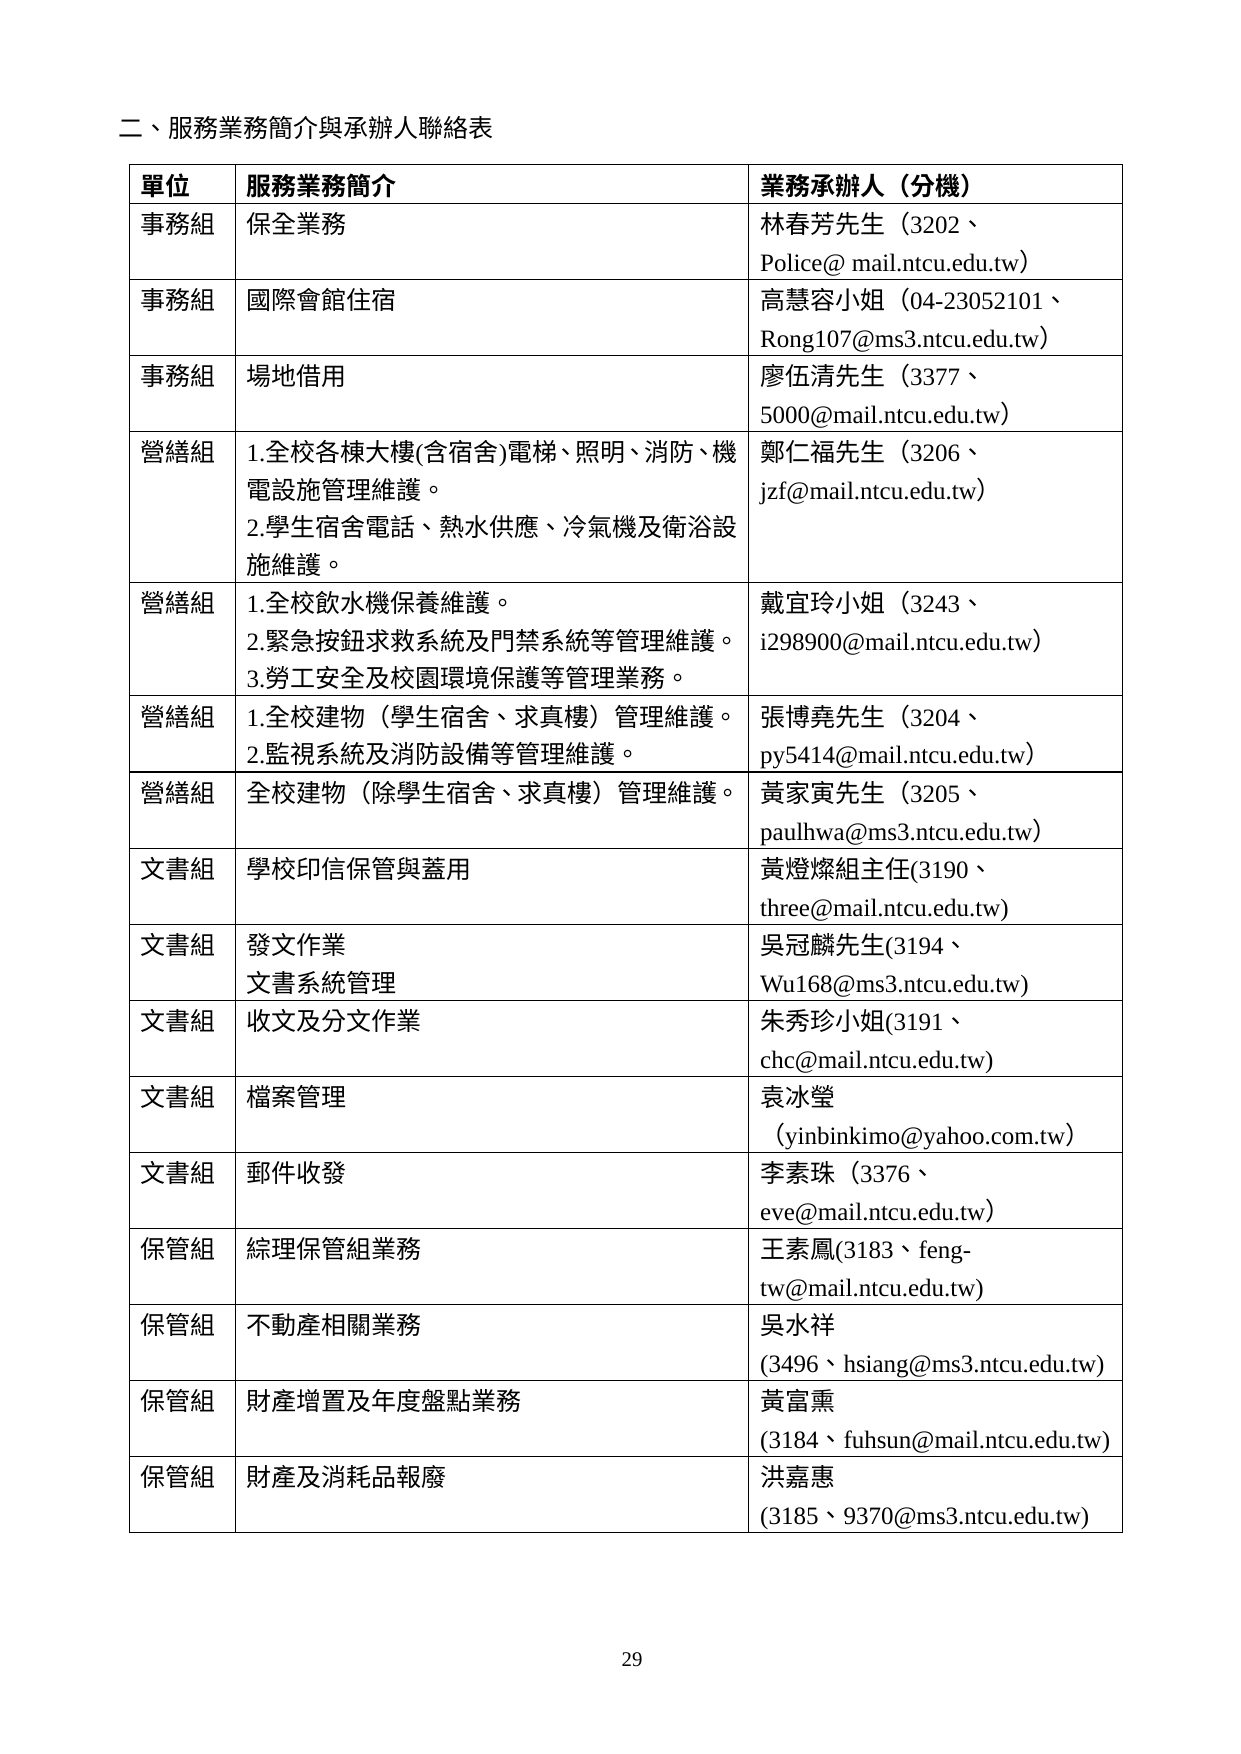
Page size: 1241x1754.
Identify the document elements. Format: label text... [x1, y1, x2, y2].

table_cell 朱秀珍小姐(3191、 chc@mail.ntcu.edu.tw) [749, 1001, 1122, 1076]
table_cell 綜理保管組業務 [236, 1229, 748, 1304]
table_cell 事務組 [130, 280, 235, 355]
table_cell 收文及分文作業 [236, 1001, 748, 1076]
table_cell 全校建物（除學生宿舍、求真樓）管理維護。 [236, 773, 748, 847]
table_cell 王素鳳(3183、feng-tw@mail.ntcu.edu.tw) [749, 1229, 1122, 1304]
table_cell 不動產相關業務 [236, 1305, 748, 1380]
table_cell 財產增置及年度盤點業務 [236, 1381, 748, 1456]
table_cell 營繕組 [130, 583, 235, 695]
table_cell 洪嘉惠(3185、9370@ms3.ntcu.edu.tw) [749, 1457, 1122, 1532]
table_header 業務承辦人（分機） [749, 165, 1122, 203]
table_cell 戴宜玲小姐（3243、 i298900@mail.ntcu.edu.tw） [749, 583, 1122, 695]
table_cell 學校印信保管與蓋用 [236, 849, 748, 923]
table_cell 鄭仁福先生（3206、 jzf@mail.ntcu.edu.tw） [749, 432, 1122, 582]
table_cell 吳水祥(3496、hsiang@ms3.ntcu.edu.tw) [749, 1305, 1122, 1380]
table_cell 袁冰瑩 （yinbinkimo@yahoo.com.tw） [749, 1077, 1122, 1152]
table_cell 保管組 [130, 1381, 235, 1456]
table_cell 黃燈燦組主任(3190、 three@mail.ntcu.edu.tw) [749, 849, 1122, 923]
table_cell 文書組 [130, 1153, 235, 1228]
table_cell 保全業務 [236, 204, 748, 279]
table_cell 文書組 [130, 1001, 235, 1076]
table_cell 檔案管理 [236, 1077, 748, 1152]
table_cell 營繕組 [130, 773, 235, 847]
table_cell 吳冠麟先生(3194、 Wu168@ms3.ntcu.edu.tw) [749, 925, 1122, 999]
table_cell 張博堯先生（3204、 py5414@mail.ntcu.edu.tw） [749, 696, 1122, 771]
table_cell 黃富熏(3184、fuhsun@mail.ntcu.edu.tw) [749, 1381, 1122, 1456]
table_cell 1.全校飲水機保養維護。 2.緊急按鈕求救系統及門禁系統等管理維護。 3.勞工安全及校園環境保護等管理業務。 [236, 583, 748, 695]
table_cell 營繕組 [130, 432, 235, 582]
table_cell 文書組 [130, 1077, 235, 1152]
table_cell 發文作業 文書系統管理 [236, 925, 748, 999]
table_cell 1.全校各棟大樓(含宿舍)電梯、照明、消防、機電設施管理維護。 2.學生宿舍電話、熱水供應、冷氣機及衛浴設施維護。 [236, 432, 748, 582]
table_cell 1.全校建物（學生宿舍、求真樓）管理維護。 2.監視系統及消防設備等管理維護。 [236, 696, 748, 771]
table_cell 保管組 [130, 1229, 235, 1304]
table_cell 文書組 [130, 849, 235, 923]
table_cell 營繕組 [130, 696, 235, 771]
text 二、服務業務簡介與承辦人聯絡表 [118, 108, 1134, 145]
table_cell 高慧容小姐（04-23052101、 Rong107@ms3.ntcu.edu.tw） [749, 280, 1122, 355]
table_cell 保管組 [130, 1305, 235, 1380]
table_cell 黃家寅先生（3205、 paulhwa@ms3.ntcu.edu.tw） [749, 773, 1122, 847]
table_cell 林春芳先生（3202、 Police@ mail.ntcu.edu.tw） [749, 204, 1122, 279]
table_cell 保管組 [130, 1457, 235, 1532]
table_cell 郵件收發 [236, 1153, 748, 1228]
table_cell 文書組 [130, 925, 235, 999]
table_cell 事務組 [130, 356, 235, 431]
table_header 服務業務簡介 [236, 165, 748, 203]
table_cell 事務組 [130, 204, 235, 279]
table_cell 李素珠（3376、 eve@mail.ntcu.edu.tw） [749, 1153, 1122, 1228]
table_cell 財產及消耗品報廢 [236, 1457, 748, 1532]
table_header 單位 [130, 165, 235, 203]
table_cell 國際會館住宿 [236, 280, 748, 355]
table_cell 廖伍清先生（3377、 5000@mail.ntcu.edu.tw） [749, 356, 1122, 431]
table_cell 場地借用 [236, 356, 748, 431]
